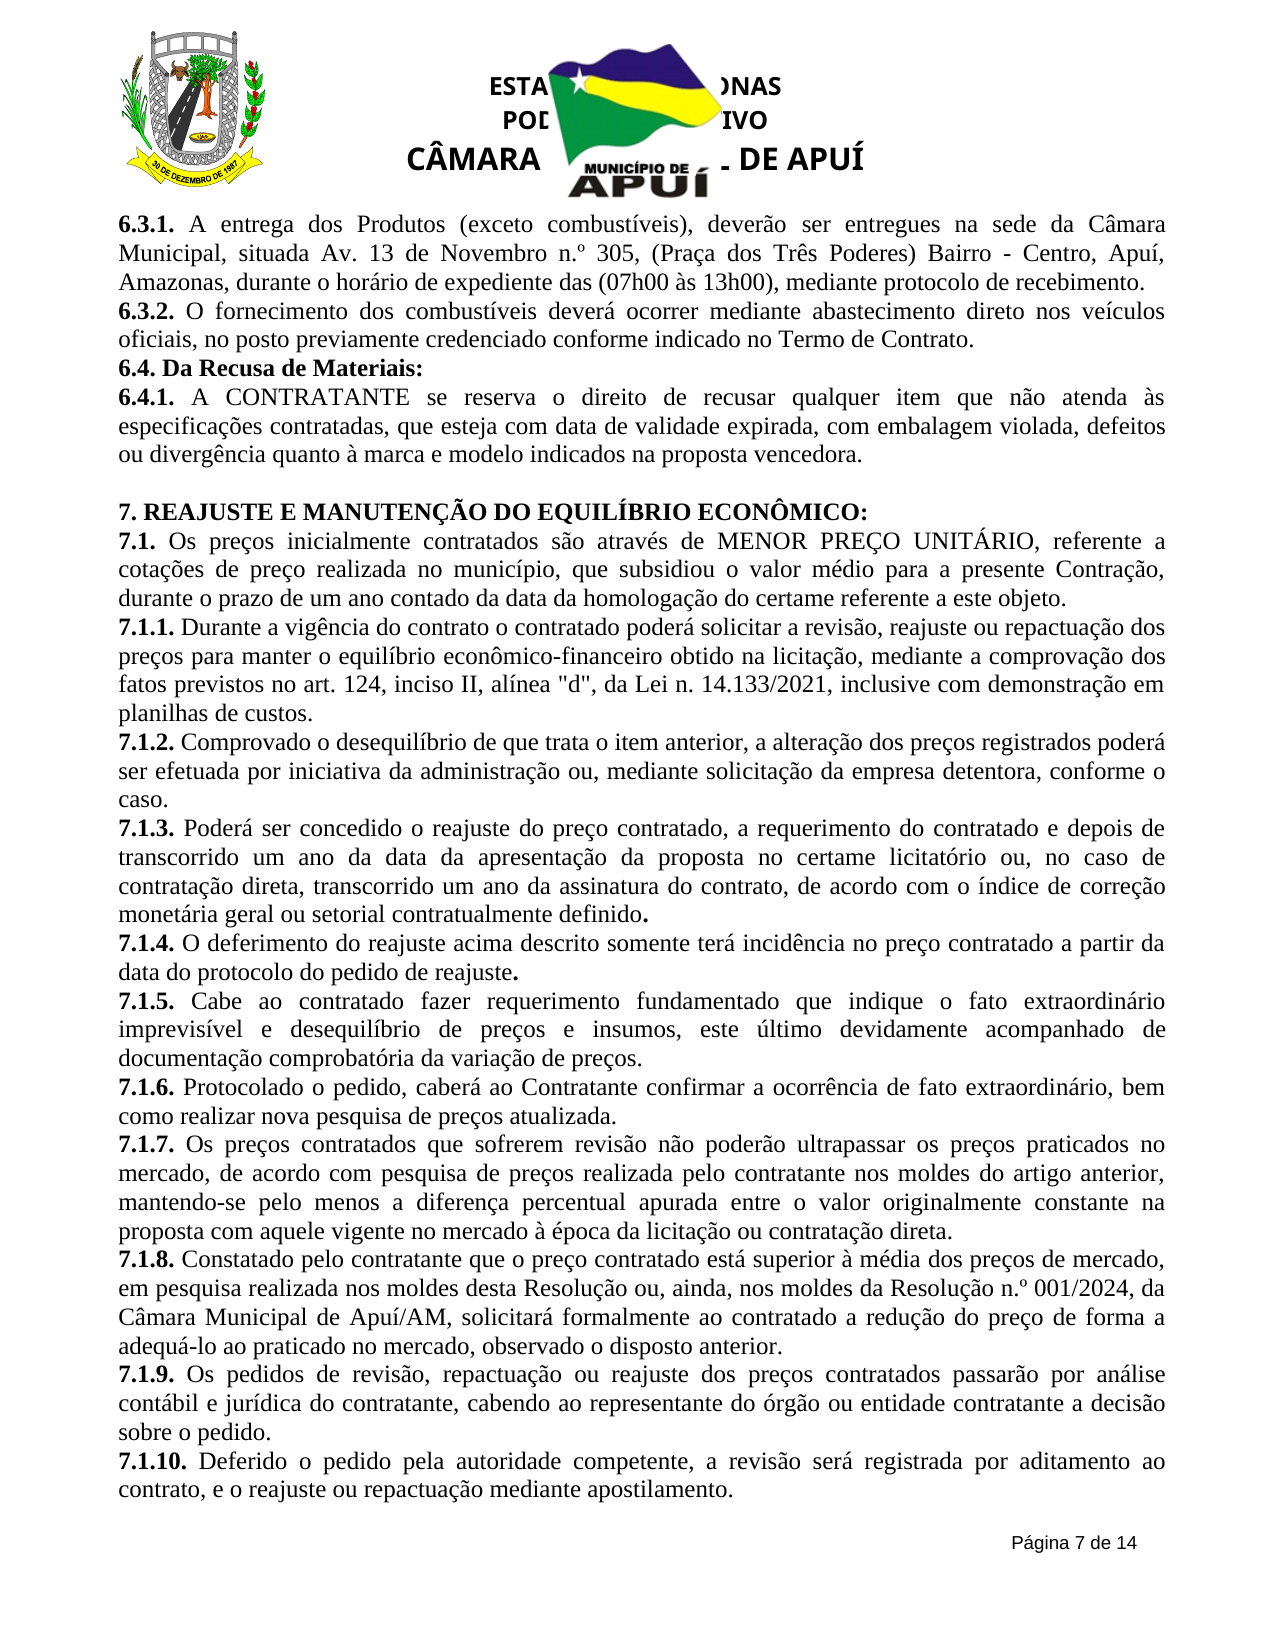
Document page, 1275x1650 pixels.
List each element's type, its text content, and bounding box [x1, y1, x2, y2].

text 7.1.6. Protocolado o pedido, caberá ao Contratante confirmar a ocorrência de fato extraordinário, bem como realizar nova pesquisa de preços atualizada. [118, 1072, 1167, 1129]
text 7.1.3. Poderá ser concedido o reajuste do preço contratado, a requerimento do contratado e depois de transcorrido um ano da data da apresentação da proposta no certame licitatório ou, no caso de contratação direta, transcorrido um ano da assinatura do contrato, de acordo com o índice de correção monetária geral ou setorial contratualmente definido. [118, 813, 1167, 928]
text 7.1.9. Os pedidos de revisão, repactuação ou reajuste dos preços contratados passarão por análise contábil e jurídica do contratante, cabendo ao representante do órgão ou entidade contratante a decisão sobre o pedido. [118, 1359, 1167, 1446]
text 6.4.1. A CONTRATANTE se reserva o direito de recusar qualquer item que não atenda às especificações contratadas, que esteja com data de validade expirada, com embalagem violada, defeitos ou divergência quanto à marca e modelo indicados na proposta vencedora. [118, 382, 1167, 468]
text 7.1.10. Deferido o pedido pela autoridade competente, a revisão será registrada por aditamento ao contrato, e o reajuste ou repactuação mediante apostilamento. [118, 1446, 1167, 1503]
text 7.1.8. Constatado pelo contratante que o preço contratado está superior à média dos preços de mercado, em pesquisa realizada nos moldes desta Resolução ou, ainda, nos moldes da Resolução n.º 001/2024, da Câmara Municipal de Apuí/AM, solicitará formalmente ao contratado a redução do preço de forma a adequá-lo ao praticado no mercado, observado o disposto anterior. [118, 1244, 1167, 1359]
text 7.1.1. Durante a vigência do contrato o contratado poderá solicitar a revisão, reajuste ou repactuação dos preços para manter o equilíbrio econômico-financeiro obtido na licitação, mediante a comprovação dos fatos previstos no art. 124, inciso II, alínea "d", da Lei n. 14.133/2021, inclusive com demonstração em planilhas de custos. [118, 612, 1167, 727]
text 6.3.2. O fornecimento dos combustíveis deverá ocorrer mediante abastecimento direto nos veículos oficiais, no posto previamente credenciado conforme indicado no Termo de Contrato. [118, 296, 1167, 353]
text 7.1.2. Comprovado o desequilíbrio de que trata o item anterior, a alteração dos preços registrados poderá ser efetuada por iniciativa da administração ou, mediante solicitação da empresa detentora, conforme o caso. [118, 727, 1167, 813]
text 6.4. Da Recusa de Materiais: [118, 353, 1167, 382]
text 7. REAJUSTE E MANUTENÇÃO DO EQUILÍBRIO ECONÔMICO: [118, 497, 1167, 526]
text 7.1.7. Os preços contratados que sofrerem revisão não poderão ultrapassar os preços praticados no mercado, de acordo com pesquisa de preços realizada pelo contratante nos moldes do artigo anterior, mantendo-se pelo menos a diferença percentual apurada entre o valor originalmente constante na proposta com aquele vigente no mercado à época da licitação ou contratação direta. [118, 1129, 1167, 1244]
text 7.1.5. Cabe ao contratado fazer requerimento fundamentado que indique o fato extraordinário imprevisível e desequilíbrio de preços e insumos, este último devidamente acompanhado de documentação comprobatória da variação de preços. [118, 986, 1167, 1072]
text 7.1.4. O deferimento do reajuste acima descrito somente terá incidência no preço contratado a partir da data do protocolo do pedido de reajuste. [118, 928, 1167, 986]
text 6.3.1. A entrega dos Produtos (exceto combustíveis), deverão ser entregues na sede da Câmara Municipal, situada Av. 13 de Novembro n.º 305, (Praça dos Três Poderes) Bairro - Centro, Apuí, Amazonas, durante o horário de expediente das (07h00 às 13h00), mediante protocolo de recebimento. [118, 209, 1167, 296]
text 7.1. Os preços inicialmente contratados são através de MENOR PREÇO UNITÁRIO, referente a cotações de preço realizada no município, que subsidiou o valor médio para a presente Contração, durante o prazo de um ano contado da data da homologação do certame referente a este objeto. [118, 526, 1167, 612]
